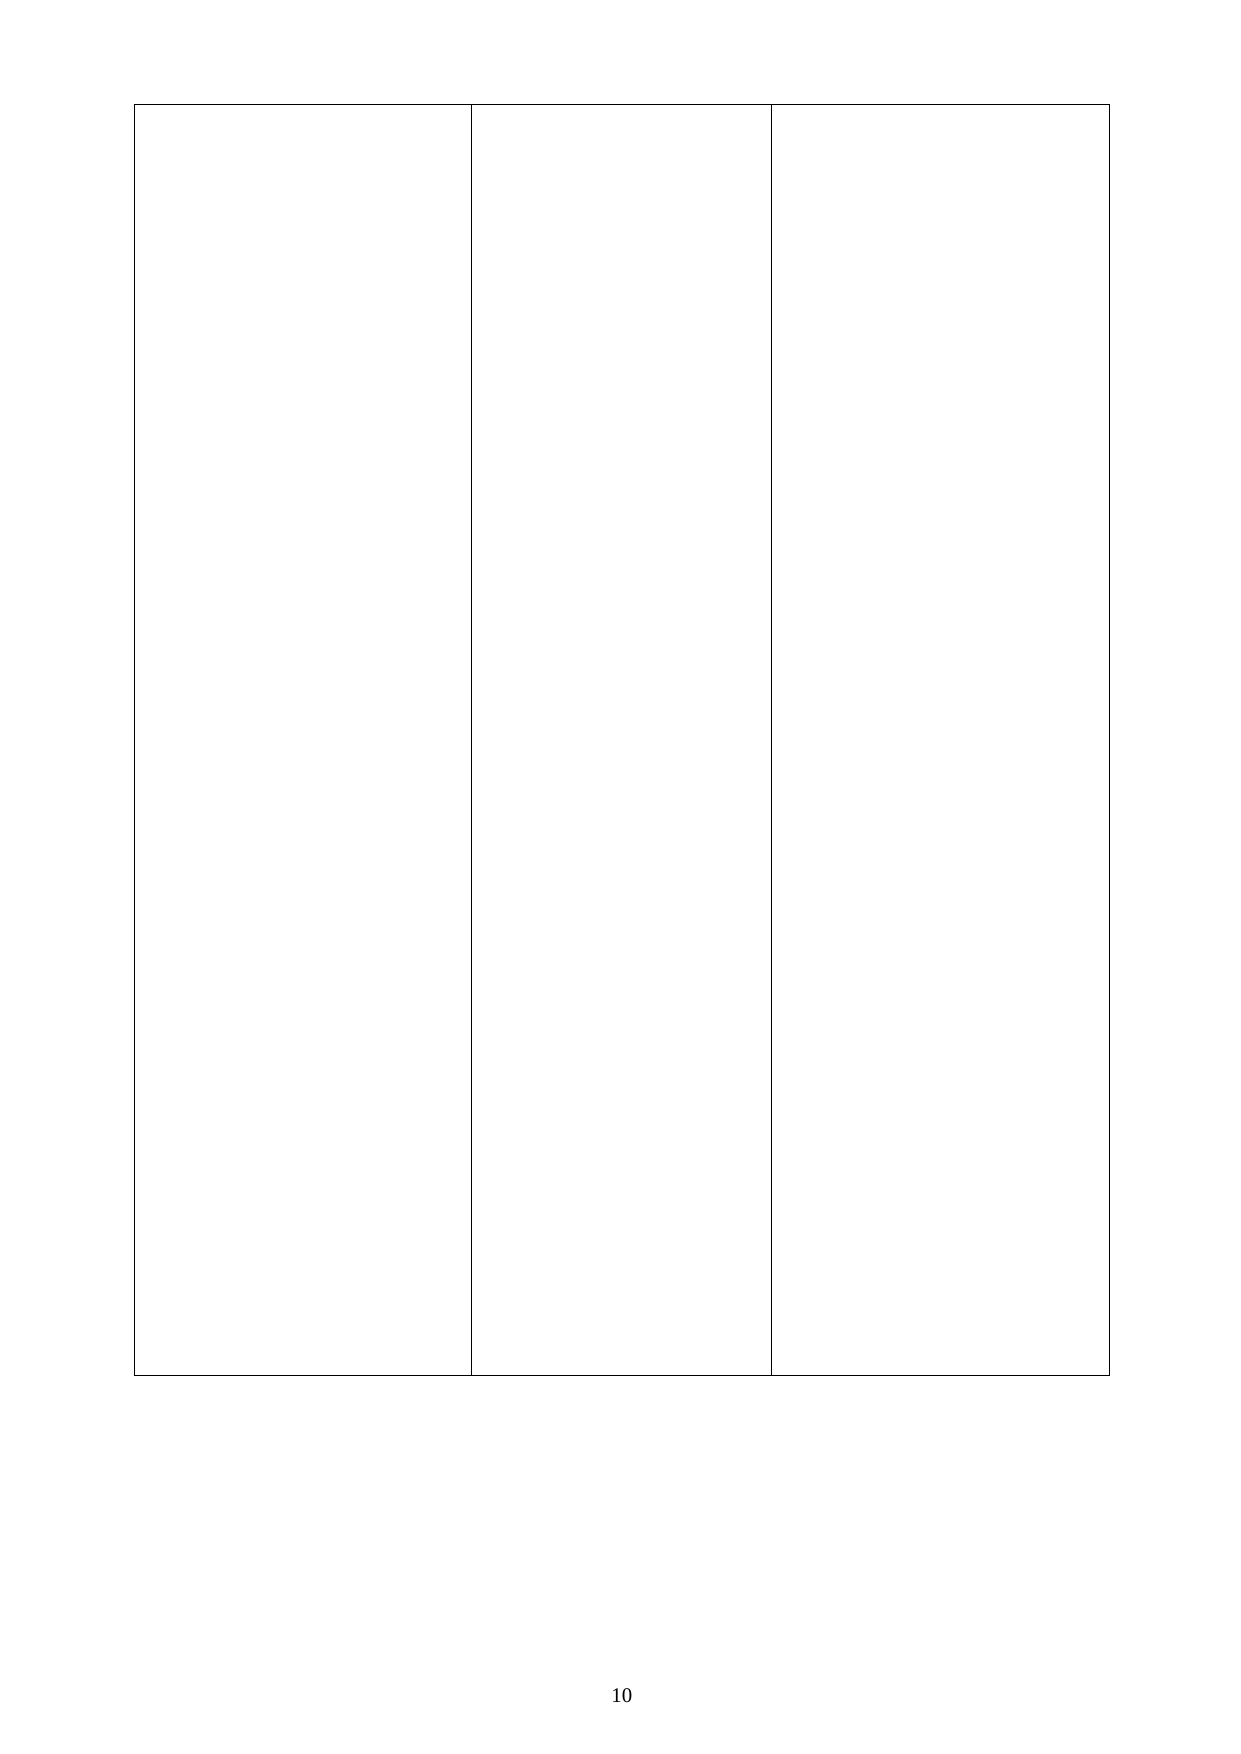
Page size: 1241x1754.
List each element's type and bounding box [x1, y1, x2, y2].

table_cell [472, 105, 771, 1375]
table_cell [772, 105, 1109, 1375]
table_cell [135, 105, 471, 1375]
